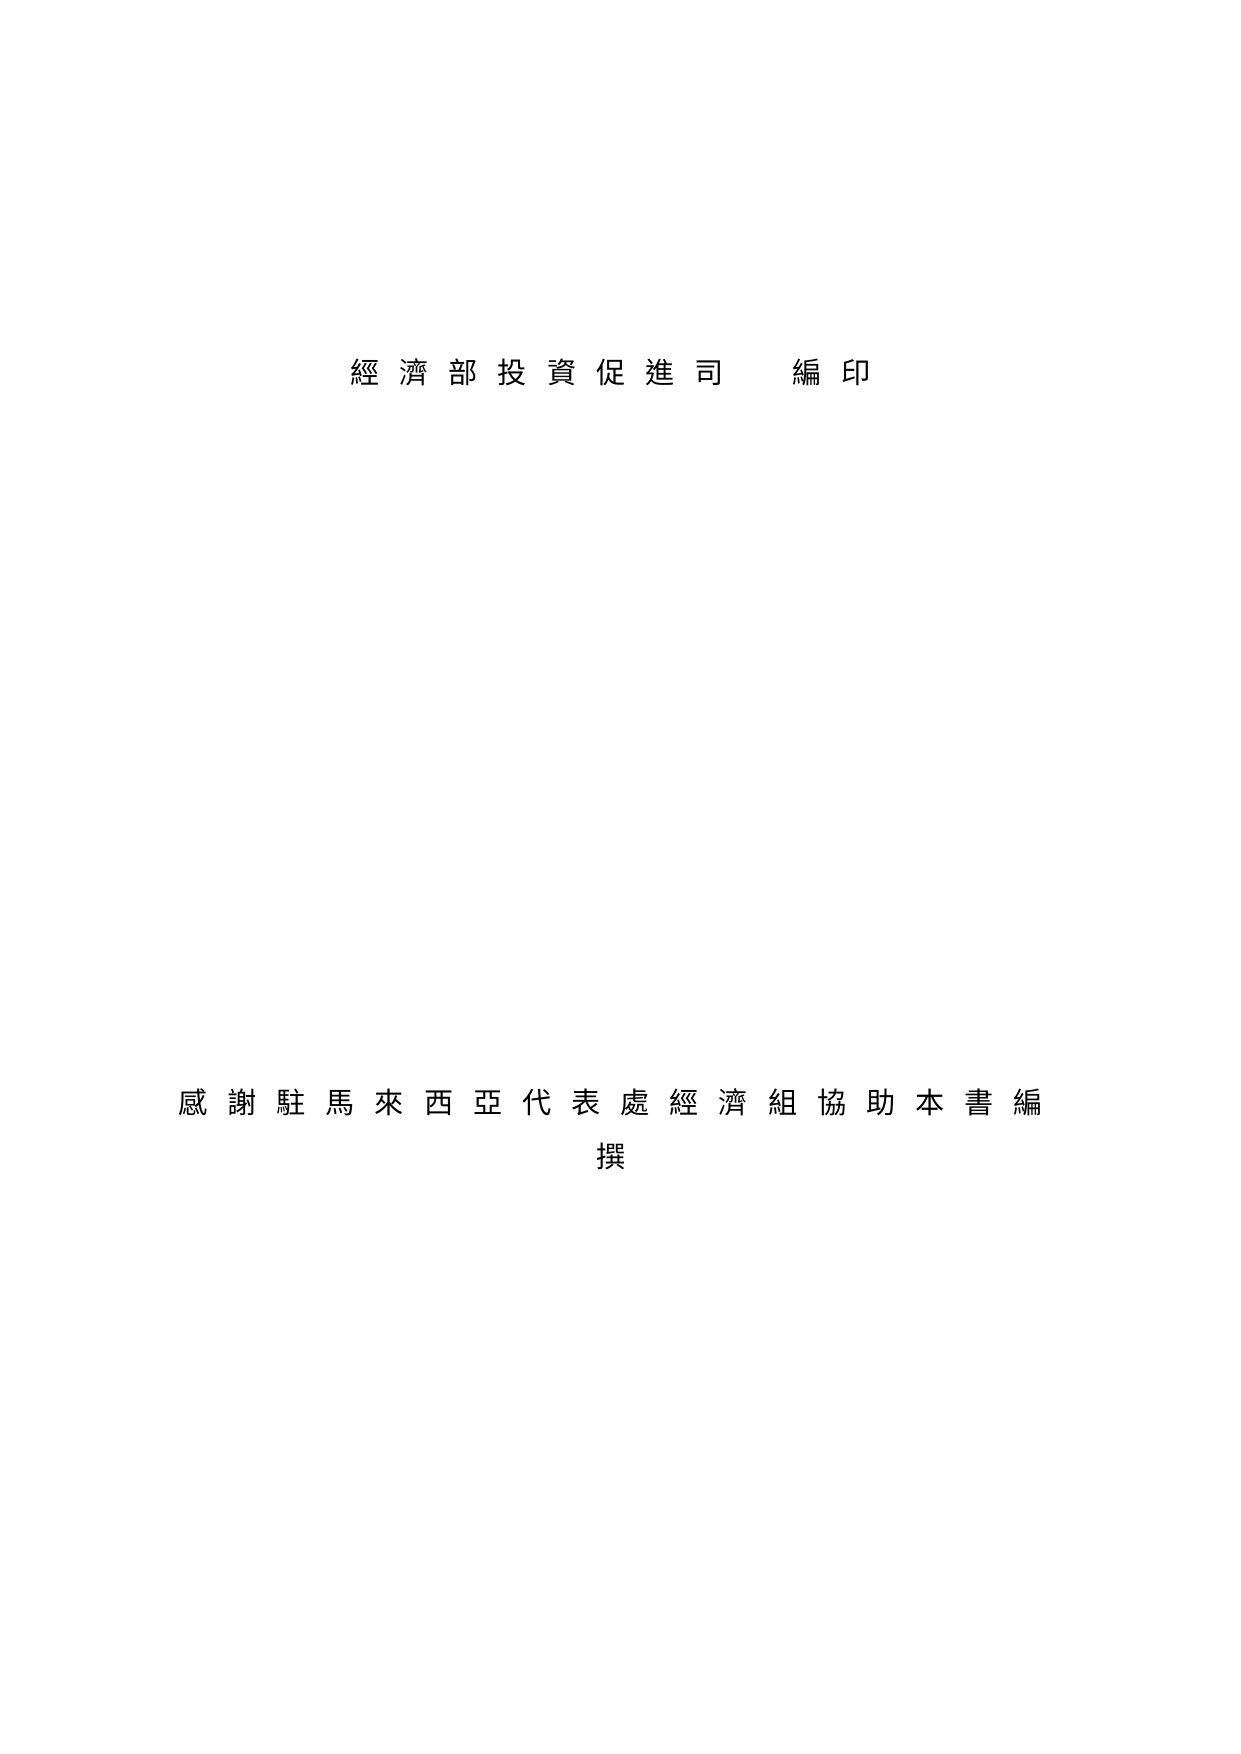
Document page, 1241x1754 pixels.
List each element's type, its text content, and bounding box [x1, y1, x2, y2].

table_cell 經濟部投資促進司 編印 [175, 237, 1066, 1074]
table_cell 感謝駐馬來西亞代表處經濟組協助本書編撰 [175, 1074, 1066, 1181]
